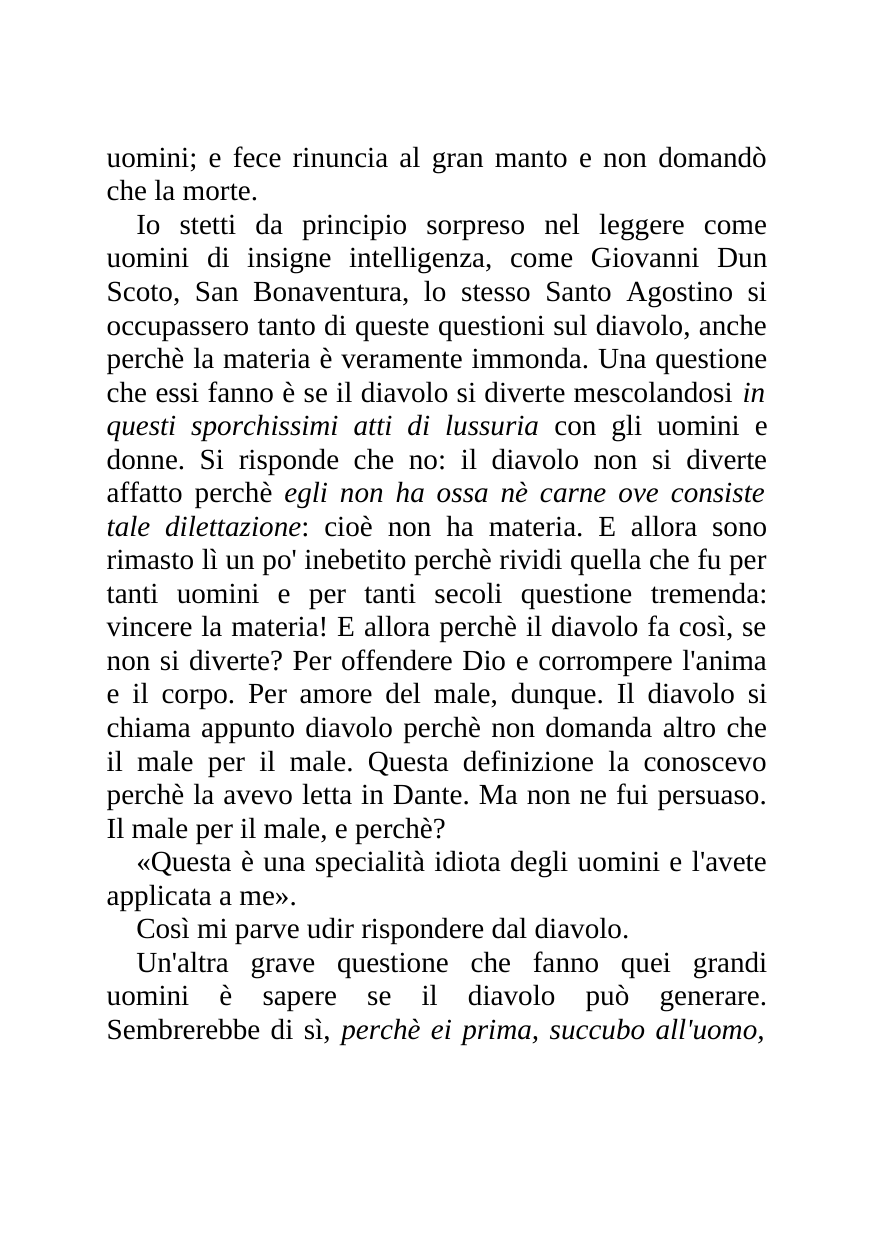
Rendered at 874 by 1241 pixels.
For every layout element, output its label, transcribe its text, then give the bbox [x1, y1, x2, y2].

text Così mi parve udir rispondere dal diavolo. [106, 911, 768, 945]
text «Questa è una specialità idiota degli uomini e l'avete applicata a me». [106, 844, 768, 911]
text Un'altra grave questione che fanno quei grandi uomini è sapere se il diavolo può generare. Sembrerebbe di sì, perchè ei prima, succubo all'uomo, [106, 945, 768, 1046]
text uomini; e fece rinuncia al gran manto e non domandò che la morte. [106, 140, 768, 207]
text Io stetti da principio sorpreso nel leggere come uomini di insigne intelligenza, come Giovanni Dun Scoto, San Bonaventura, lo stesso Santo Agostino si occupassero tanto di queste questioni sul diavolo, anche perchè la materia è veramente immonda. Una questione che essi fanno è se il diavolo si diverte mescolandosi in questi sporchissimi atti di lussuria con gli uomini e donne. Si risponde che no: il diavolo non si diverte affatto perchè egli non ha ossa nè carne ove consiste tale dilettazione: cioè non ha materia. E allora sono rimasto lì un po' inebetito perchè rividi quella che fu per tanti uomini e per tanti secoli questione tremenda: vincere la materia! E allora perchè il diavolo fa così, se non si diverte? Per offendere Dio e corrompere l'anima e il corpo. Per amore del male, dunque. Il diavolo si chiama appunto diavolo perchè non domanda altro che il male per il male. Questa definizione la conoscevo perchè la avevo letta in Dante. Ma non ne fui persuaso. Il male per il male, e perchè? [106, 207, 768, 844]
